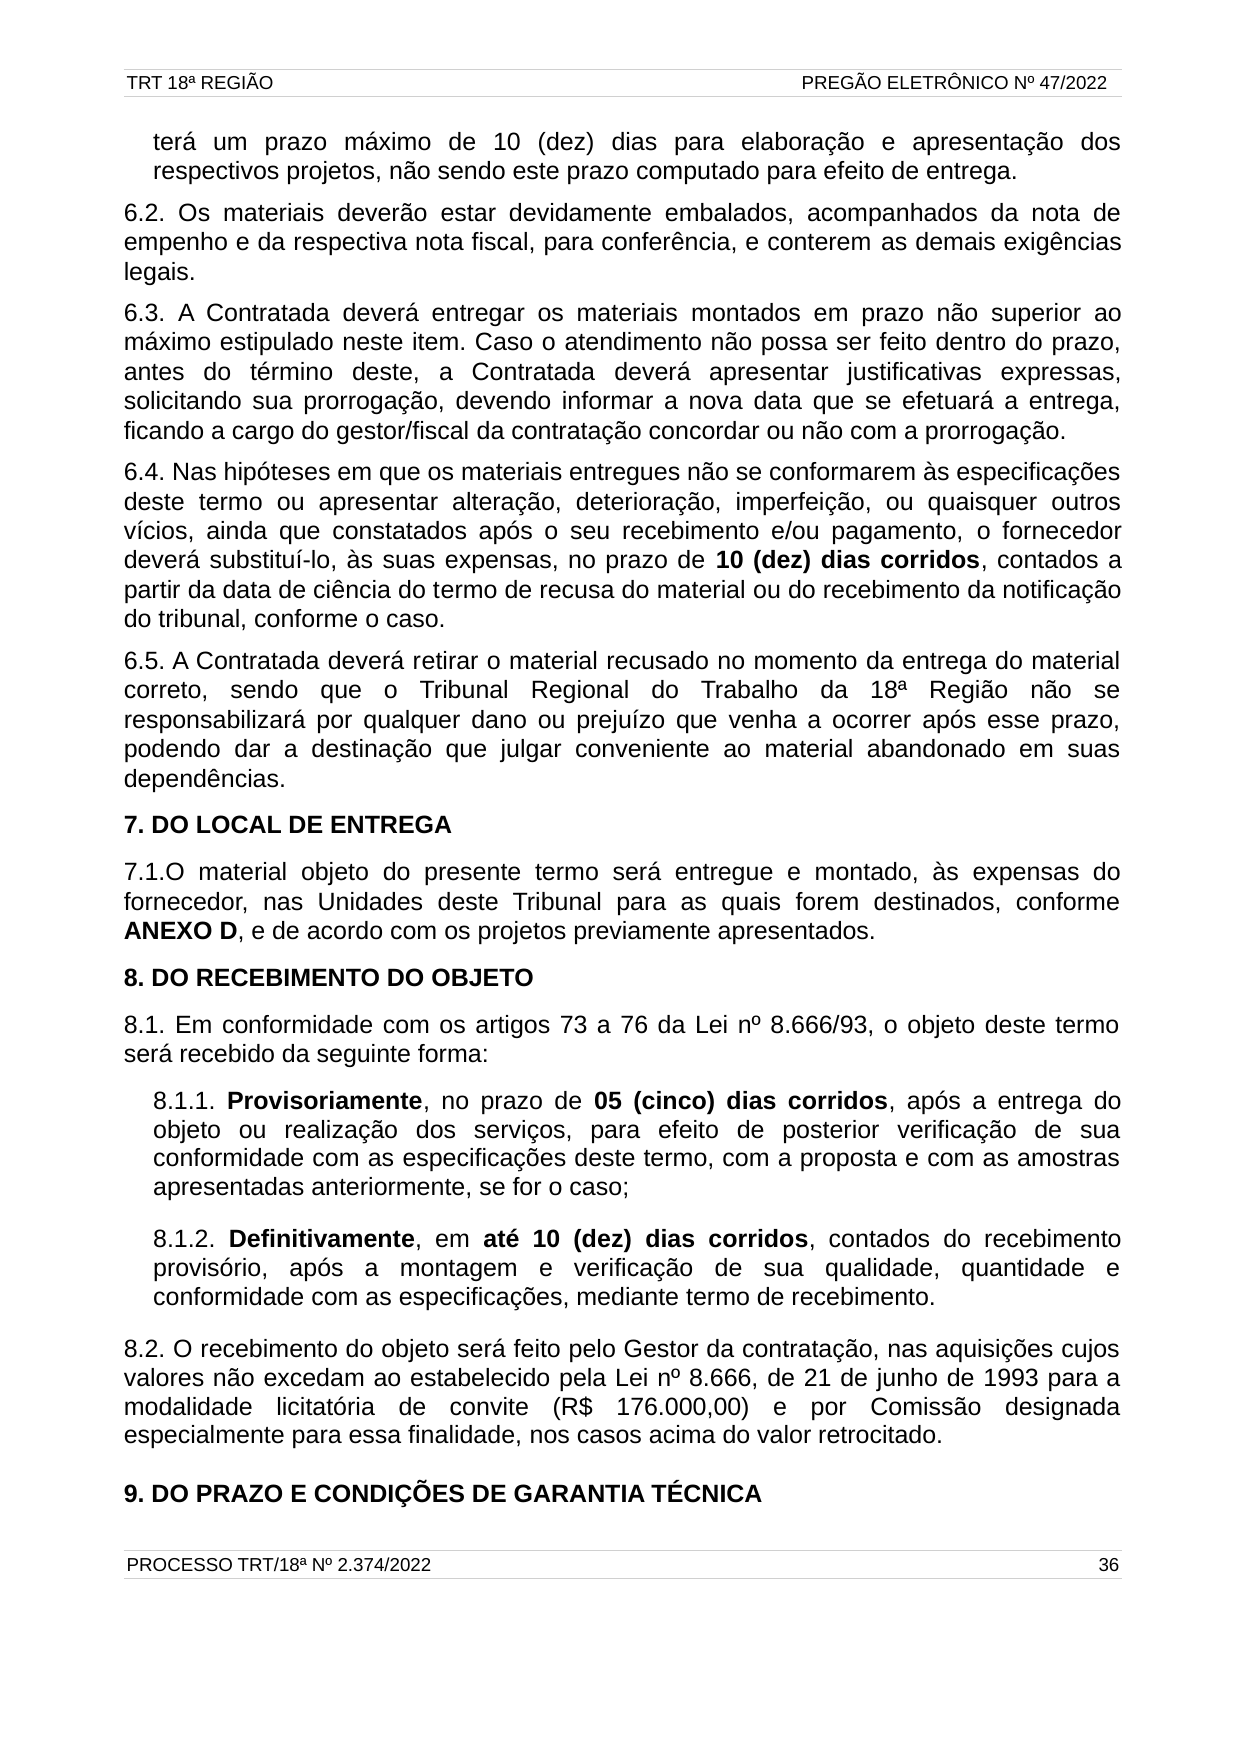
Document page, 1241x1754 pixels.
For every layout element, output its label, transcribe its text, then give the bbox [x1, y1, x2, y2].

text 6.5. A Contratada deverá retirar o material recusado no momento da entrega do material correto, sendo que o Tribunal Regional do Trabalho da 18ª Região não se responsabilizará por qualquer dano ou prejuízo que venha a ocorrer após esse prazo, podendo dar a destinação que julgar conveniente ao material abandonado em suas dependências. [123, 645, 1122, 792]
text 8. DO RECEBIMENTO DO OBJETO [123, 963, 1122, 992]
text 7.1.O material objeto do presente termo será entregue e montado, às expensas do fornecedor, nas Unidades deste Tribunal para as quais forem destinados, conforme ANEXO D, e de acordo com os projetos previamente apresentados. [123, 857, 1122, 945]
text 7. DO LOCAL DE ENTREGA [123, 810, 1122, 839]
text 8.1.2. Definitivamente, em até 10 (dez) dias corridos, contados do recebimento provisório, após a montagem e verificação de sua qualidade, quantidade e conformidade com as especificações, mediante termo de recebimento. [153, 1224, 1122, 1311]
text 6.4. Nas hipóteses em que os materiais entregues não se conformarem às especificações deste termo ou apresentar alteração, deterioração, imperfeição, ou quaisquer outros vícios, ainda que constatados após o seu recebimento e/ou pagamento, o fornecedor deverá substituí-lo, às suas expensas, no prazo de 10 (dez) dias corridos, contados a partir da data de ciência do termo de recusa do material ou do recebimento da notificação do tribunal, conforme o caso. [123, 456, 1122, 633]
text 6.2. Os materiais deverão estar devidamente embalados, acompanhados da nota de empenho e da respectiva nota fiscal, para conferência, e conterem as demais exigências legais. [123, 197, 1122, 285]
text 8.1. Em conformidade com os artigos 73 a 76 da Lei nº 8.666/93, o objeto deste termo será recebido da seguinte forma: [123, 1009, 1122, 1068]
text 6.3. A Contratada deverá entregar os materiais montados em prazo não superior ao máximo estipulado neste item. Caso o atendimento não possa ser feito dentro do prazo, antes do término deste, a Contratada deverá apresentar justificativas expressas, solicitando sua prorrogação, devendo informar a nova data que se efetuará a entrega, ficando a cargo do gestor/fiscal da contratação concordar ou não com a prorrogação. [123, 297, 1122, 444]
text 8.1.1. Provisoriamente, no prazo de 05 (cinco) dias corridos, após a entrega do objeto ou realização dos serviços, para efeito de posterior verificação de sua conformidade com as especificações deste termo, com a proposta e com as amostras apresentadas anteriormente, se for o caso; [153, 1086, 1122, 1201]
text 9. DO PRAZO E CONDIÇÕES DE GARANTIA TÉCNICA [123, 1479, 1122, 1507]
text terá um prazo máximo de 10 (dez) dias para elaboração e apresentação dos respectivos projetos, não sendo este prazo computado para efeito de entrega. [153, 126, 1122, 185]
text 8.2. O recebimento do objeto será feito pelo Gestor da contratação, nas aquisições cujos valores não excedam ao estabelecido pela Lei nº 8.666, de 21 de junho de 1993 para a modalidade licitatória de convite (R$ 176.000,00) e por Comissão designada especialmente para essa finalidade, nos casos acima do valor retrocitado. [123, 1334, 1122, 1449]
